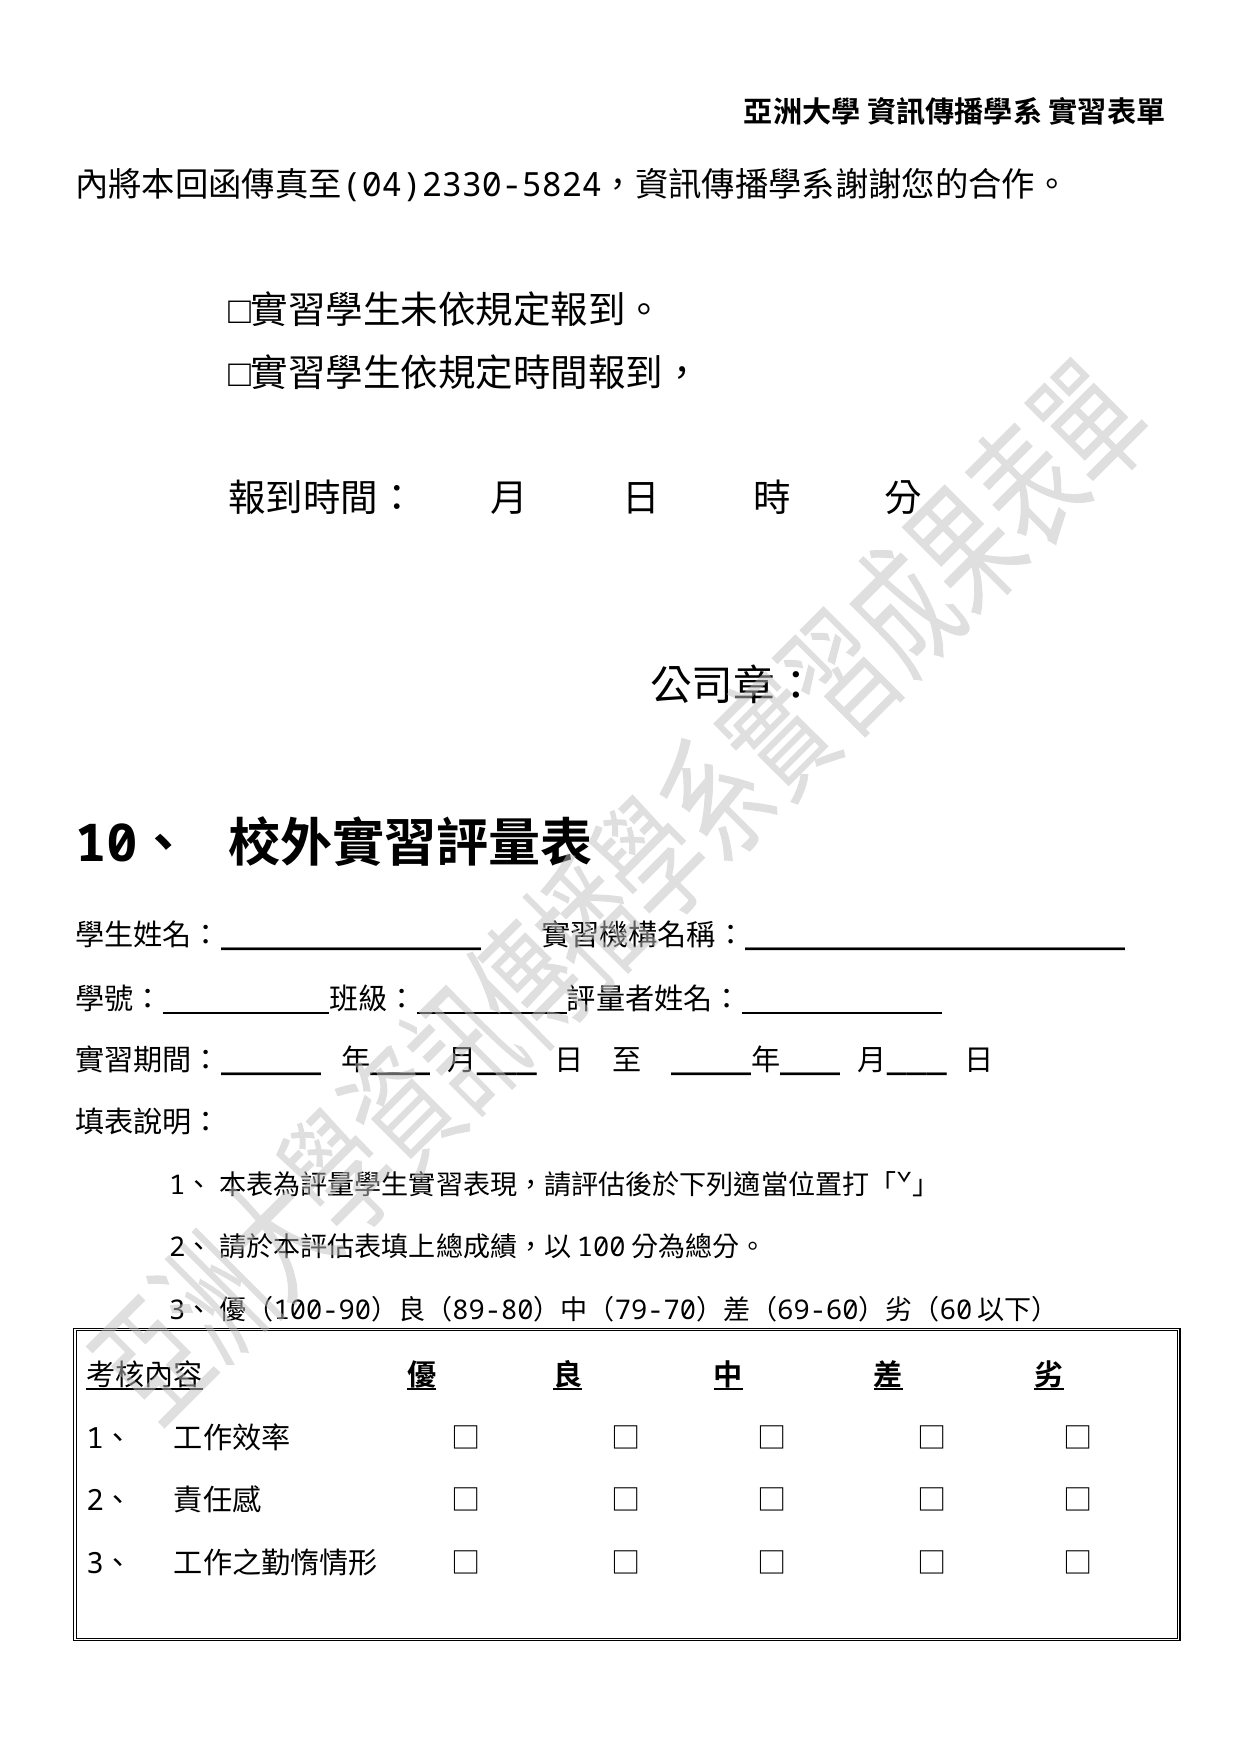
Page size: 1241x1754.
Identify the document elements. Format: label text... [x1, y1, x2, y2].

text 實習期間：_____ 年___ 月___ 日 至 ____年___ 月___ 日 [449, 1016, 1165, 1078]
list 優（100-90）良（89-80）中（79-70）差（69-60）劣（60以下） [182, 1266, 226, 1295]
text 內將本回函傳真至(04)2330-5824，資訊傳播學系謝謝您的合作。 [75, 141, 1165, 203]
text [407, 1112, 441, 1141]
list 本表為評量學生實習表現，請評估後於下列適當位置打「ˇ」 [285, 1141, 321, 1178]
text 公司章： [75, 641, 838, 703]
text [1014, 453, 1043, 474]
text 填表說明： [75, 1078, 391, 1141]
text [393, 1101, 429, 1137]
text 學號： 班級： [75, 953, 494, 1016]
list 本表為評量學生實習表現，請評估後於下列適當位置打「ˇ」 [320, 1141, 1165, 1203]
text 公司章： [861, 684, 889, 703]
list 請於本評估表填上總成績，以100分為總分。 [169, 1203, 283, 1266]
text [479, 953, 558, 1012]
table_header 考核內容 優 良 中 差 劣 工作效率 □ □ □ □ □ 責任感 □ □ □ □ □ 工作之勤惰情形 □ □ □ □ □ 實習期間出席情況 □ □ □ □ □ 主動性 □ □ □ □ □ 建議之接受度 □ □ □ □ □ 人際關係的和諧度 □ □ □ □ □ 貫徹要求之程度 □ □ □ □ □ 10、儀容、態度與禮貌 □ □ □ □ □ 11、學生整體表現之評定 □ □ □ □ □ 總成績 ______________ [77, 1331, 1177, 1638]
text 公司章： [804, 641, 998, 703]
text 報到時間： 月 日 時 分 [228, 453, 1020, 516]
text 學生姓名：_____________ 實習機構名稱：___________________ [75, 891, 569, 953]
text 實習期間：_____ 年___ 月___ 日 至 ____年___ 月___ 日 [75, 1016, 469, 1078]
text 公司章： [835, 668, 873, 703]
list 校外實習評量表 [75, 766, 1165, 891]
list 請於本評估表填上總成績，以100分為總分。 [272, 1203, 1165, 1266]
text [1027, 453, 1165, 516]
text [386, 1079, 409, 1102]
text [413, 1078, 1165, 1141]
text 學生姓名：_____________ 實習機構名稱：___________________ [593, 891, 1165, 953]
list 優（100-90）良（89-80）中（79-70）差（69-60）劣（60以下） [169, 1266, 227, 1328]
text □實習學生依規定時間報到， [228, 328, 1165, 391]
list 優（100-90）良（89-80）中（79-70）差（69-60）劣（60以下） [217, 1266, 1165, 1328]
text [382, 1089, 417, 1125]
list 本表為評量學生實習表現，請評估後於下列適當位置打「ˇ」 [169, 1141, 315, 1203]
list 請於本評估表填上總成績，以100分為總分。 [172, 1249, 197, 1266]
text 評量者姓名： [548, 953, 1165, 1016]
text □實習學生未依規定報到。 [228, 266, 1165, 328]
